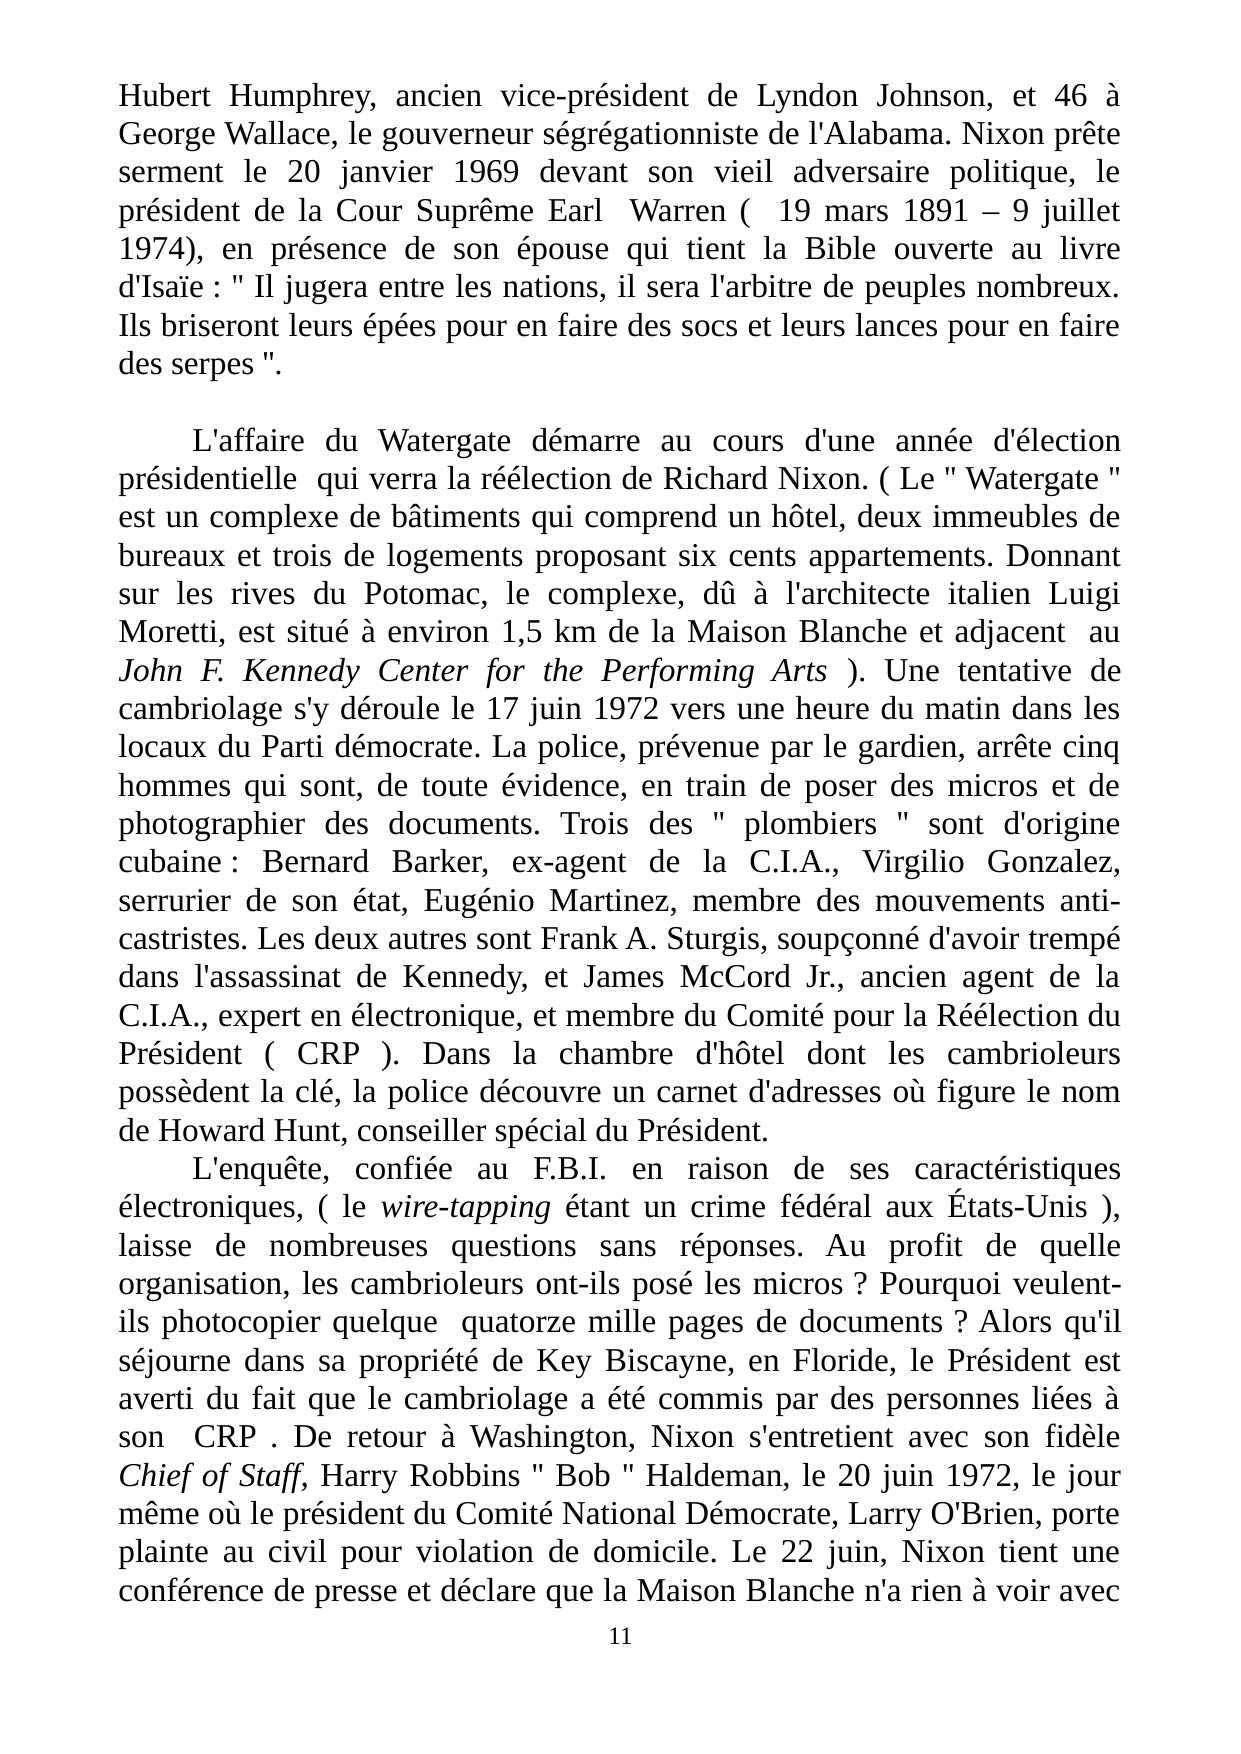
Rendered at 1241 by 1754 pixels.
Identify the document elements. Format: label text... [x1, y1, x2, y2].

text L'affaire du Watergate démarre au cours d'une année d'élection présidentielle qui verra la réélection de Richard Nixon. ( Le '' Watergate '' est un complexe de bâtiments qui comprend un hôtel, deux immeubles de bureaux et trois de logements proposant six cents appartements. Donnant sur les rives du Potomac, le complexe, dû à l'architecte italien Luigi Moretti, est situé à environ 1,5 km de la Maison Blanche et adjacent au John F. Kennedy Center for the Performing Arts ). Une tentative de cambriolage s'y déroule le 17 juin 1972 vers une heure du matin dans les locaux du Parti démocrate. La police, prévenue par le gardien, arrête cinq hommes qui sont, de toute évidence, en train de poser des micros et de photographier des documents. Trois des '' plombiers '' sont d'origine cubaine : Bernard Barker, ex-agent de la C.I.A., Virgilio Gonzalez, serrurier de son état, Eugénio Martinez, membre des mouvements anti-castristes. Les deux autres sont Frank A. Sturgis, soupçonné d'avoir trempé dans l'assassinat de Kennedy, et James McCord Jr., ancien agent de la C.I.A., expert en électronique, et membre du Comité pour la Réélection du Président ( CRP ). Dans la chambre d'hôtel dont les cambrioleurs possèdent la clé, la police découvre un carnet d'adresses où figure le nom de Howard Hunt, conseiller spécial du Président. [118, 420, 1122, 1148]
text Hubert Humphrey, ancien vice-président de Lyndon Johnson, et 46 à George Wallace, le gouverneur ségrégationniste de l'Alabama. Nixon prête serment le 20 janvier 1969 devant son vieil adversaire politique, le président de la Cour Suprême Earl Warren ( 19 mars 1891 – 9 juillet 1974), en présence de son épouse qui tient la Bible ouverte au livre d'Isaïe : '' Il jugera entre les nations, il sera l'arbitre de peuples nombreux. Ils briseront leurs épées pour en faire des socs et leurs lances pour en faire des serpes ''. [118, 75, 1122, 382]
text L'enquête, confiée au F.B.I. en raison de ses caractéristiques électroniques, ( le wire-tapping étant un crime fédéral aux États-Unis ), laisse de nombreuses questions sans réponses. Au profit de quelle organisation, les cambrioleurs ont-ils posé les micros ? Pourquoi veulent-ils photocopier quelque quatorze mille pages de documents ? Alors qu'il séjourne dans sa propriété de Key Biscayne, en Floride, le Président est averti du fait que le cambriolage a été commis par des personnes liées à son CRP . De retour à Washington, Nixon s'entretient avec son fidèle Chief of Staff, Harry Robbins '' Bob '' Haldeman, le 20 juin 1972, le jour même où le président du Comité National Démocrate, Larry O'Brien, porte plainte au civil pour violation de domicile. Le 22 juin, Nixon tient une conférence de presse et déclare que la Maison Blanche n'a rien à voir avec [118, 1148, 1122, 1608]
